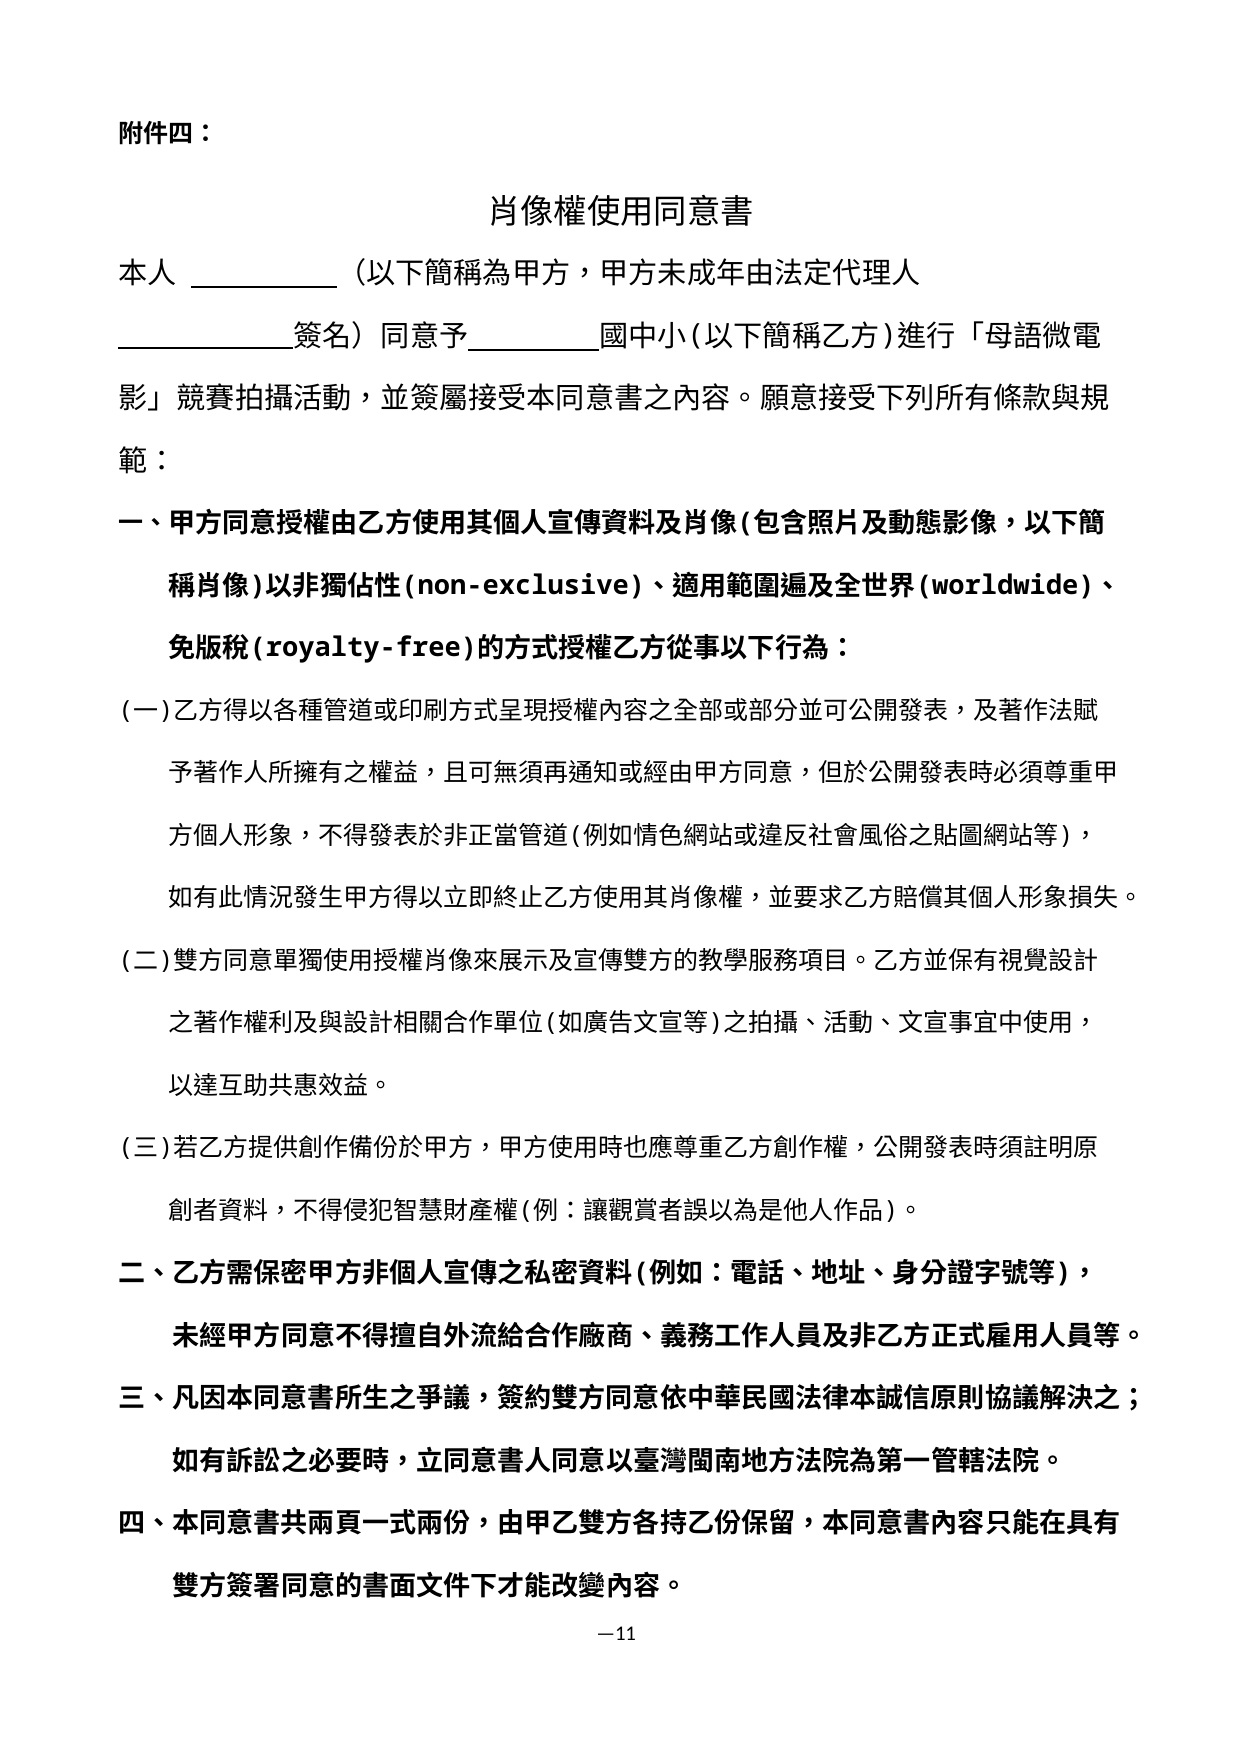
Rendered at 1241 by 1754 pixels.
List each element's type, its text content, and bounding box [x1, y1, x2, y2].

text 附件四： [118, 104, 1122, 150]
text (三)若乙方提供創作備份於甲方，甲方使用時也應尊重乙方創作權，公開發表時須註明原創者資料，不得侵犯智慧財產權(例：讓觀賞者誤以為是他人作品)。 [118, 1104, 1122, 1229]
text 本人 （以下簡稱為甲方，甲方未成年由法定代理人 [118, 229, 1122, 292]
text 簽名）同意予 國中小(以下簡稱乙方)進行「母語微電影」競賽拍攝活動，並簽屬接受本同意書之內容。願意接受下列所有條款與規範： [118, 292, 1122, 479]
text (一)乙方得以各種管道或印刷方式呈現授權內容之全部或部分並可公開發表，及著作法賦予著作人所擁有之權益，且可無須再通知或經由甲方同意，但於公開發表時必須尊重甲方個人形象，不得發表於非正當管道(例如情色網站或違反社會風俗之貼圖網站等)，如有此情況發生甲方得以立即終止乙方使用其肖像權，並要求乙方賠償其個人形象損失。 [118, 667, 1122, 917]
text 三、凡因本同意書所生之爭議，簽約雙方同意依中華民國法律本誠信原則協議解決之；如有訴訟之必要時，立同意書人同意以臺灣閩南地方法院為第一管轄法院。 [118, 1354, 1122, 1479]
text 一、甲方同意授權由乙方使用其個人宣傳資料及肖像(包含照片及動態影像，以下簡稱肖像)以非獨佔性(non-exclusive)、適用範圍遍及全世界(worldwide)、免版稅(royalty-free)的方式授權乙方從事以下行為： [118, 479, 1122, 667]
text 肖像權使用同意書 [118, 167, 1122, 229]
text 二、乙方需保密甲方非個人宣傳之私密資料(例如：電話、地址、身分證字號等)，未經甲方同意不得擅自外流給合作廠商、義務工作人員及非乙方正式雇用人員等。 [118, 1229, 1122, 1354]
text (二)雙方同意單獨使用授權肖像來展示及宣傳雙方的教學服務項目。乙方並保有視覺設計之著作權利及與設計相關合作單位(如廣告文宣等)之拍攝、活動、文宣事宜中使用，以達互助共惠效益。 [118, 917, 1122, 1104]
text 四、本同意書共兩頁一式兩份，由甲乙雙方各持乙份保留，本同意書內容只能在具有雙方簽署同意的書面文件下才能改變內容。 [118, 1479, 1122, 1604]
